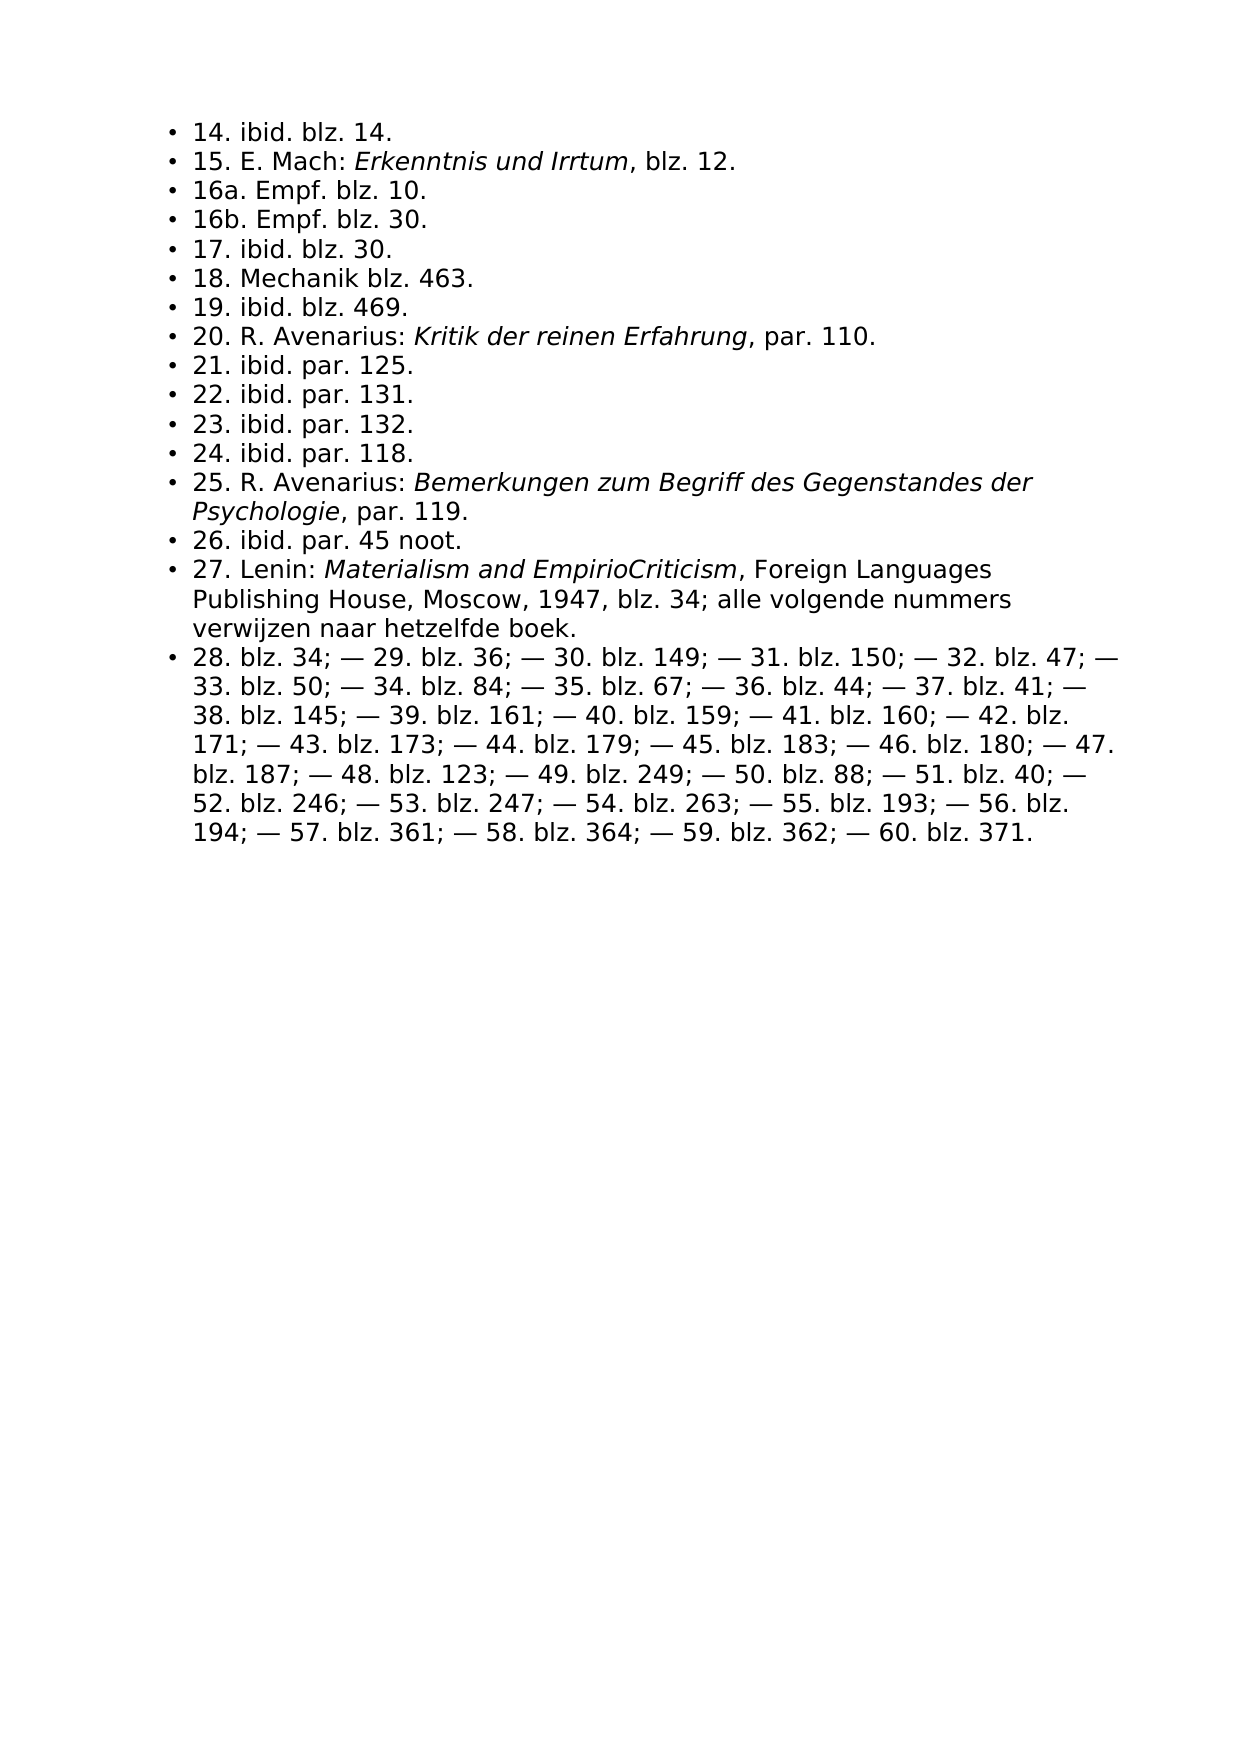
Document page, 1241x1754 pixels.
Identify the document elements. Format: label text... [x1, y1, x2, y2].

list 27. Lenin: Materialism and EmpirioCriticism, Foreign Languages Publishing House, Moscow, 1947, blz. 34; alle volgende nummers verwijzen naar hetzelfde boek. [177, 556, 1122, 643]
list 18. Mechanik blz. 463. [177, 264, 1122, 293]
list 24. ibid. par. 118. [177, 439, 1122, 468]
list 15. E. Mach: Erkenntnis und Irrtum, blz. 12. [177, 147, 1122, 176]
list 20. R. Avenarius: Kritik der reinen Erfahrung, par. 110. [177, 322, 1122, 351]
list 16b. Empf. blz. 30. [177, 206, 1122, 235]
list 23. ibid. par. 132. [177, 410, 1122, 439]
list 21. ibid. par. 125. [177, 351, 1122, 381]
list 14. ibid. blz. 14. [177, 118, 1122, 147]
list 25. R. Avenarius: Bemerkungen zum Begriff des Gegenstandes der Psychologie, par. 119. [177, 468, 1122, 526]
list 16a. Empf. blz. 10. [177, 176, 1122, 206]
list 19. ibid. blz. 469. [177, 293, 1122, 322]
list 28. blz. 34; — 29. blz. 36; — 30. blz. 149; — 31. blz. 150; — 32. blz. 47; — 33. blz. 50; — 34. blz. 84; — 35. blz. 67; — 36. blz. 44; — 37. blz. 41; — 38. blz. 145; — 39. blz. 161; — 40. blz. 159; — 41. blz. 160; — 42. blz. 171; — 43. blz. 173; — 44. blz. 179; — 45. blz. 183; — 46. blz. 180; — 47. blz. 187; — 48. blz. 123; — 49. blz. 249; — 50. blz. 88; — 51. blz. 40; — 52. blz. 246; — 53. blz. 247; — 54. blz. 263; — 55. blz. 193; — 56. blz. 194; — 57. blz. 361; — 58. blz. 364; — 59. blz. 362; — 60. blz. 371. [177, 643, 1122, 847]
list 17. ibid. blz. 30. [177, 235, 1122, 264]
list 22. ibid. par. 131. [177, 381, 1122, 410]
list 26. ibid. par. 45 noot. [177, 526, 1122, 556]
